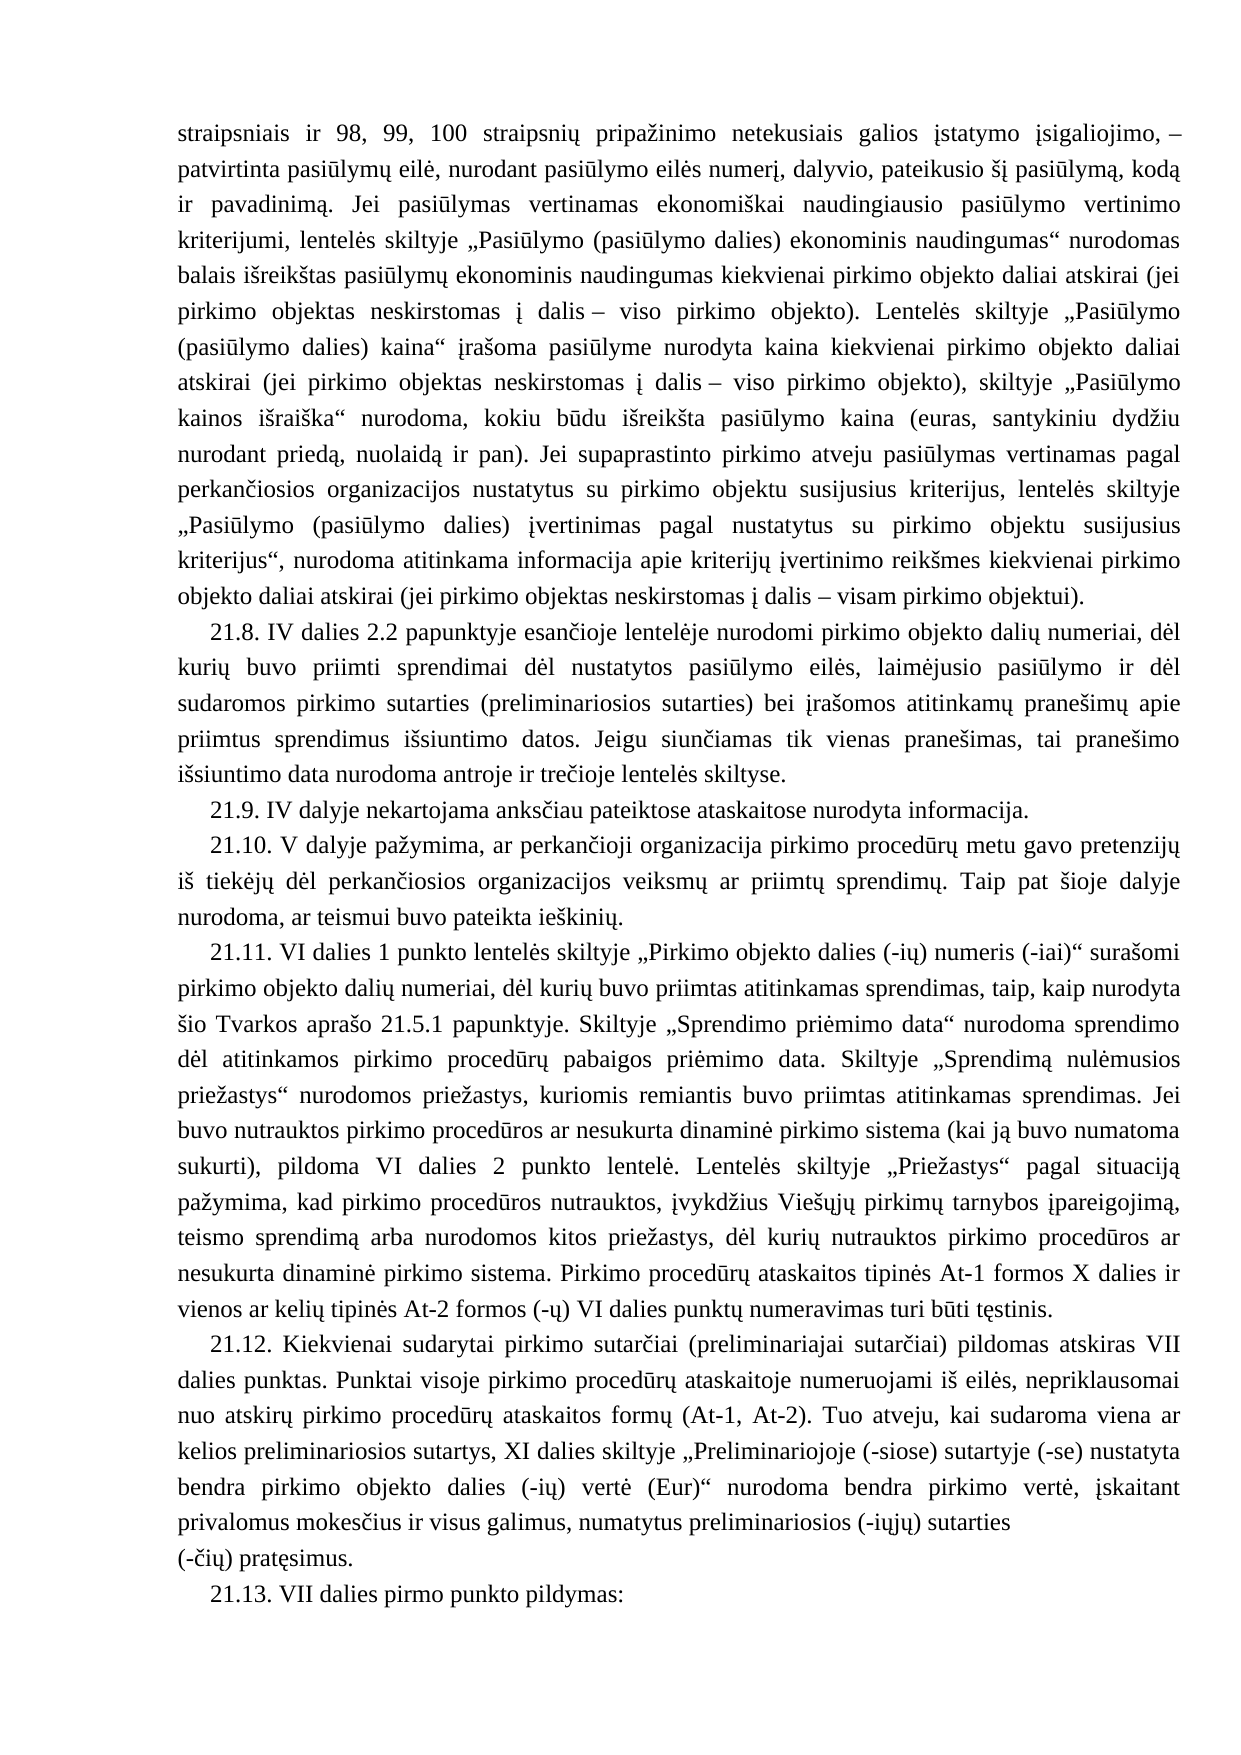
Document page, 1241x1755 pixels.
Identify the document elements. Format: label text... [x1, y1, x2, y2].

text 21.12. Kiekvienai sudarytai pirkimo sutarčiai (preliminariajai sutarčiai) pildomas atskiras VII dalies punktas. Punktai visoje pirkimo procedūrų ataskaitoje numeruojami iš eilės, nepriklausomai nuo atskirų pirkimo procedūrų ataskaitos formų (At-1, At-2). Tuo atveju, kai sudaroma viena ar kelios preliminariosios sutartys, XI dalies skiltyje „Preliminariojoje (-siose) sutartyje (-se) nustatyta bendra pirkimo objekto dalies (-ių) vertė (Eur)“ nurodoma bendra pirkimo vertė, įskaitant privalomus mokesčius ir visus galimus, numatytus preliminariosios (-iųjų) sutarties [177, 1329, 1181, 1536]
text 21.8. IV dalies 2.2 papunktyje esančioje lentelėje nurodomi pirkimo objekto dalių numeriai, dėl kurių buvo priimti sprendimai dėl nustatytos pasiūlymo eilės, laimėjusio pasiūlymo ir dėl sudaromos pirkimo sutarties (preliminariosios sutarties) bei įrašomos atitinkamų pranešimų apie priimtus sprendimus išsiuntimo datos. Jeigu siunčiamas tik vienas pranešimas, tai pranešimo išsiuntimo data nurodoma antroje ir trečioje lentelės skiltyse. [177, 617, 1181, 788]
text 21.11. VI dalies 1 punkto lentelės skiltyje „Pirkimo objekto dalies (-ių) numeris (-iai)“ surašomi pirkimo objekto dalių numeriai, dėl kurių buvo priimtas atitinkamas sprendimas, taip, kaip nurodyta šio Tvarkos aprašo 21.5.1 papunktyje. Skiltyje „Sprendimo priėmimo data“ nurodoma sprendimo dėl atitinkamos pirkimo procedūrų pabaigos priėmimo data. Skiltyje „Sprendimą nulėmusios priežastys“ nurodomos priežastys, kuriomis remiantis buvo priimtas atitinkamas sprendimas. Jei buvo nutrauktos pirkimo procedūros ar nesukurta dinaminė pirkimo sistema (kai ją buvo numatoma sukurti), pildoma VI dalies 2 punkto lentelė. Lentelės skiltyje „Priežastys“ pagal situaciją pažymima, kad pirkimo procedūros nutrauktos, įvykdžius Viešųjų pirkimų tarnybos įpareigojimą, teismo sprendimą arba nurodomos kitos priežastys, dėl kurių nutrauktos pirkimo procedūros ar nesukurta dinaminė pirkimo sistema. Pirkimo procedūrų ataskaitos tipinės At-1 formos X dalies ir vienos ar kelių tipinės At-2 formos (-ų) VI dalies punktų numeravimas turi būti tęstinis. [177, 937, 1181, 1322]
text 21.13. VII dalies pirmo punkto pildymas: [177, 1579, 1181, 1607]
text (-čių) pratęsimus. [177, 1543, 1181, 1572]
text straipsniais ir 98, 99, 100 straipsnių pripažinimo netekusiais galios įstatymo įsigaliojimo, – patvirtinta pasiūlymų eilė, nurodant pasiūlymo eilės numerį, dalyvio, pateikusio šį pasiūlymą, kodą ir pavadinimą. Jei pasiūlymas vertinamas ekonomiškai naudingiausio pasiūlymo vertinimo kriterijumi, lentelės skiltyje „Pasiūlymo (pasiūlymo dalies) ekonominis naudingumas“ nurodomas balais išreikštas pasiūlymų ekonominis naudingumas kiekvienai pirkimo objekto daliai atskirai (jei pirkimo objektas neskirstomas į dalis – viso pirkimo objekto). Lentelės skiltyje „Pasiūlymo (pasiūlymo dalies) kaina“ įrašoma pasiūlyme nurodyta kaina kiekvienai pirkimo objekto daliai atskirai (jei pirkimo objektas neskirstomas į dalis – viso pirkimo objekto), skiltyje „Pasiūlymo kainos išraiška“ nurodoma, kokiu būdu išreikšta pasiūlymo kaina (euras, santykiniu dydžiu nurodant priedą, nuolaidą ir pan). Jei supaprastinto pirkimo atveju pasiūlymas vertinamas pagal perkančiosios organizacijos nustatytus su pirkimo objektu susijusius kriterijus, lentelės skiltyje „Pasiūlymo (pasiūlymo dalies) įvertinimas pagal nustatytus su pirkimo objektu susijusius kriterijus“, nurodoma atitinkama informacija apie kriterijų įvertinimo reikšmes kiekvienai pirkimo objekto daliai atskirai (jei pirkimo objektas neskirstomas į dalis – visam pirkimo objektui). [177, 118, 1181, 610]
text 21.10. V dalyje pažymima, ar perkančioji organizacija pirkimo procedūrų metu gavo pretenzijų iš tiekėjų dėl perkančiosios organizacijos veiksmų ar priimtų sprendimų. Taip pat šioje dalyje nurodoma, ar teismui buvo pateikta ieškinių. [177, 831, 1181, 931]
text 21.9. IV dalyje nekartojama anksčiau pateiktose ataskaitose nurodyta informacija. [177, 795, 1181, 824]
